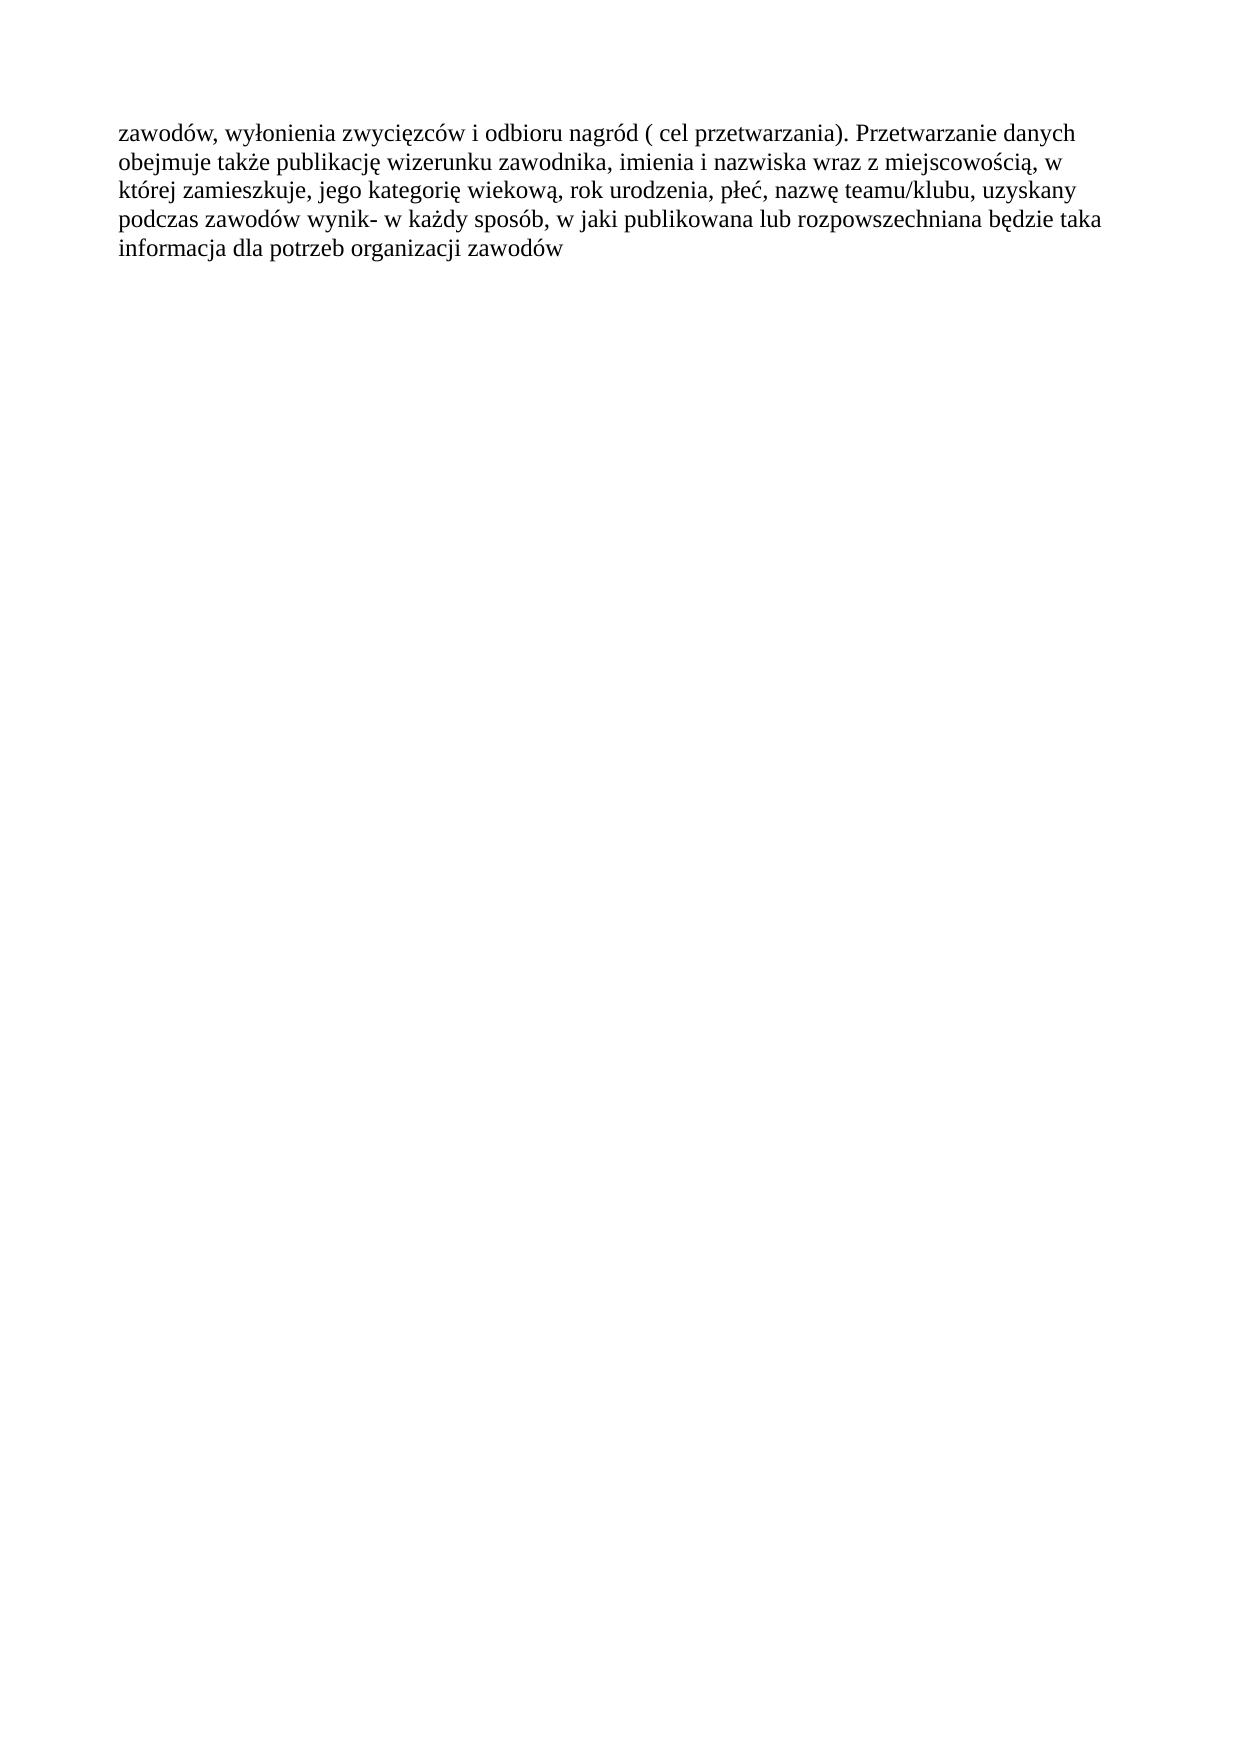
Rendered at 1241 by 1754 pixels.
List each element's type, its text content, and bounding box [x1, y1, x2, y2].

text zawodów, wyłonienia zwycięzców i odbioru nagród ( cel przetwarzania). Przetwarzanie danych obejmuje także publikację wizerunku zawodnika, imienia i nazwiska wraz z miejscowością, w której zamieszkuje, jego kategorię wiekową, rok urodzenia, płeć, nazwę teamu/klubu, uzyskany podczas zawodów wynik- w każdy sposób, w jaki publikowana lub rozpowszechniana będzie taka informacja dla potrzeb organizacji zawodów [118, 118, 1122, 262]
